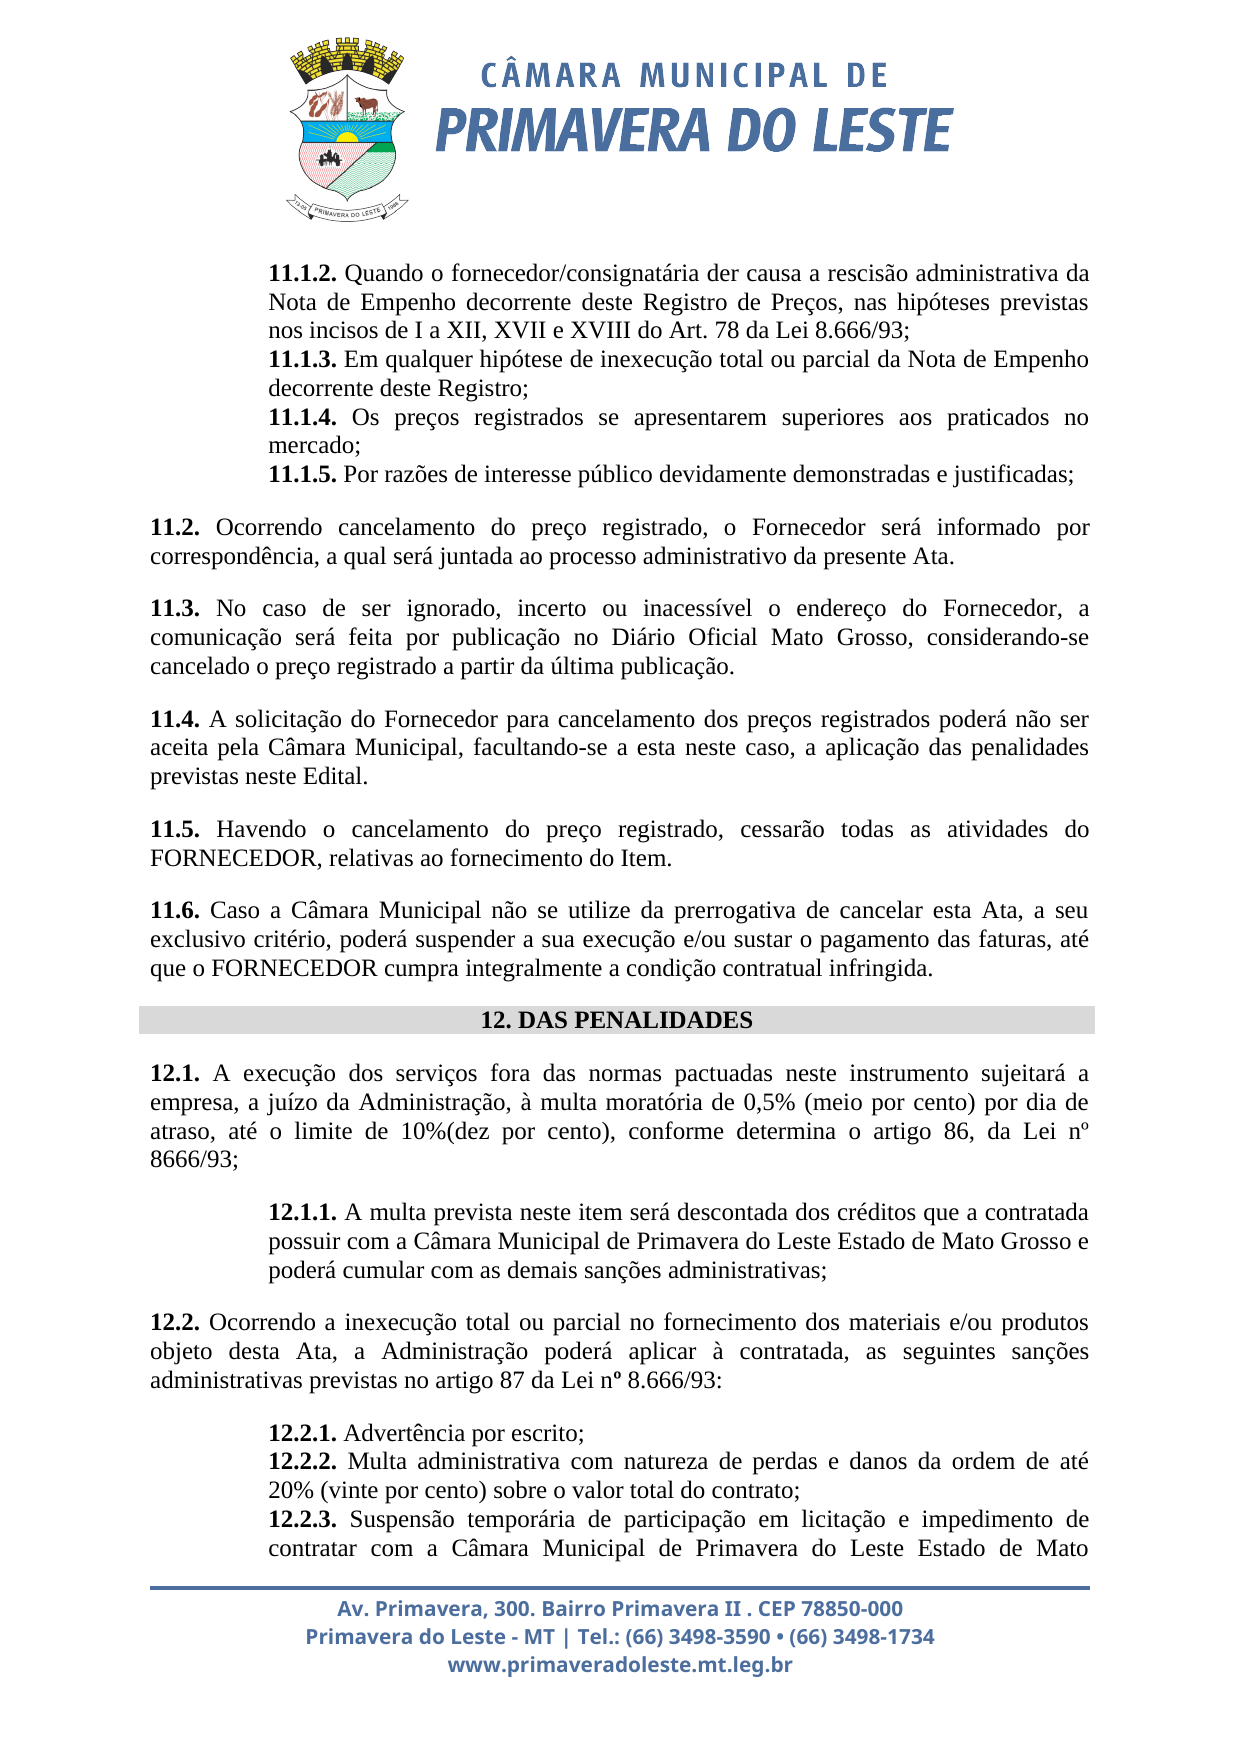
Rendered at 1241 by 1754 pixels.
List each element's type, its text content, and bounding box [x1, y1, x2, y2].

text 11.6. Caso a Câmara Municipal não se utilize da prerrogativa de cancelar esta Ata, a seu exclusivo critério, poderá suspender a sua execução e/ou sustar o pagamento das faturas, até que o FORNECEDOR cumpra integralmente a condição contratual infringida. [150, 895, 1090, 982]
text 12.2.3. Suspensão temporária de participação em licitação e impedimento de contratar com a Câmara Municipal de Primavera do Leste Estado de Mato [268, 1504, 1090, 1561]
text 11.4. A solicitação do Fornecedor para cancelamento dos preços registrados poderá não ser aceita pela Câmara Municipal, facultando-se a esta neste caso, a aplicação das penalidades previstas neste Edital. [150, 704, 1090, 790]
text 11.1.4. Os preços registrados se apresentarem superiores aos praticados no mercado; [268, 402, 1090, 459]
text 11.1.5. Por razões de interesse público devidamente demonstradas e justificadas; [268, 459, 1090, 488]
text 12.2. Ocorrendo a inexecução total ou parcial no fornecimento dos materiais e/ou produtos objeto desta Ata, a Administração poderá aplicar à contratada, as seguintes sanções administrativas previstas no artigo 87 da Lei nº 8.666/93: [150, 1307, 1090, 1394]
table_header 12. DAS PENALIDADES [139, 1006, 1095, 1034]
text 11.3. No caso de ser ignorado, incerto ou inacessível o endereço do Fornecedor, a comunicação será feita por publicação no Diário Oficial Mato Grosso, considerando-se cancelado o preço registrado a partir da última publicação. [150, 593, 1090, 680]
text 12.1.1. A multa prevista neste item será descontada dos créditos que a contratada possuir com a Câmara Municipal de Primavera do Leste Estado de Mato Grosso e poderá cumular com as demais sanções administrativas; [268, 1197, 1090, 1283]
text 12.2.1. Advertência por escrito; [268, 1418, 1090, 1446]
text 12.2.2. Multa administrativa com natureza de perdas e danos da ordem de até 20% (vinte por cento) sobre o valor total do contrato; [268, 1446, 1090, 1504]
text 11.1.2. Quando o fornecedor/consignatária der causa a rescisão administrativa da Nota de Empenho decorrente deste Registro de Preços, nas hipóteses previstas nos incisos de I a XII, XVII e XVIII do Art. 78 da Lei 8.666/93; [268, 258, 1090, 344]
text 11.5. Havendo o cancelamento do preço registrado, cessarão todas as atividades do FORNECEDOR, relativas ao fornecimento do Item. [150, 814, 1090, 871]
text 11.2. Ocorrendo cancelamento do preço registrado, o Fornecedor será informado por correspondência, a qual será juntada ao processo administrativo da presente Ata. [150, 512, 1090, 569]
picture [117, 25, 1092, 236]
text 11.1.3. Em qualquer hipótese de inexecução total ou parcial da Nota de Empenho decorrente deste Registro; [268, 344, 1090, 402]
text 12.1. A execução dos serviços fora das normas pactuadas neste instrumento sujeitará a empresa, a juízo da Administração, à multa moratória de 0,5% (meio por cento) por dia de atraso, até o limite de 10%(dez por cento), conforme determina o artigo 86, da Lei nº 8666/93; [150, 1058, 1090, 1173]
